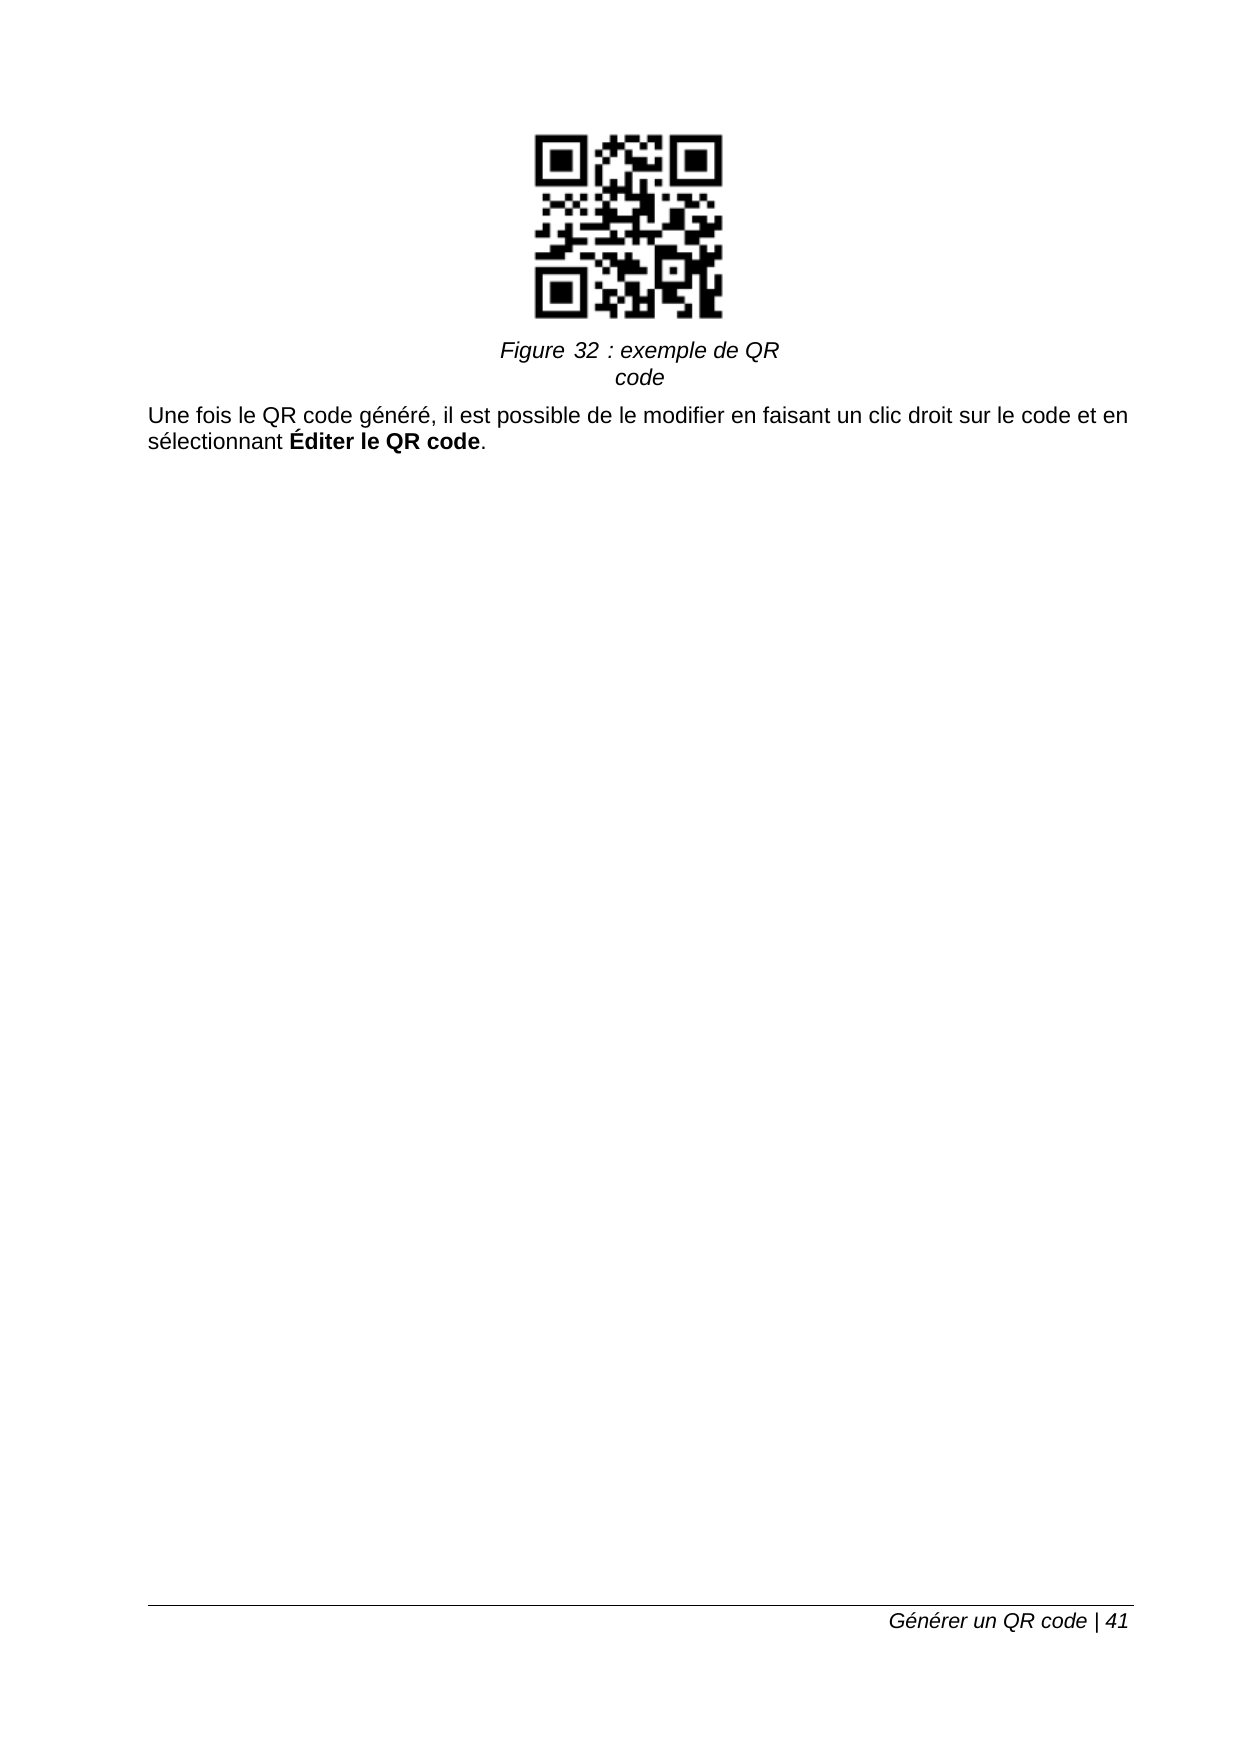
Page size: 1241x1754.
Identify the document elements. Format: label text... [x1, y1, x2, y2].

text Figure 32 : exemple de QR code [480, 118, 802, 390]
text Une fois le QR code généré, il est possible de le modifier en faisant un clic droit sur le code et en sélectionnant Éditer le QR code. [148, 402, 1134, 454]
picture [518, 118, 738, 338]
